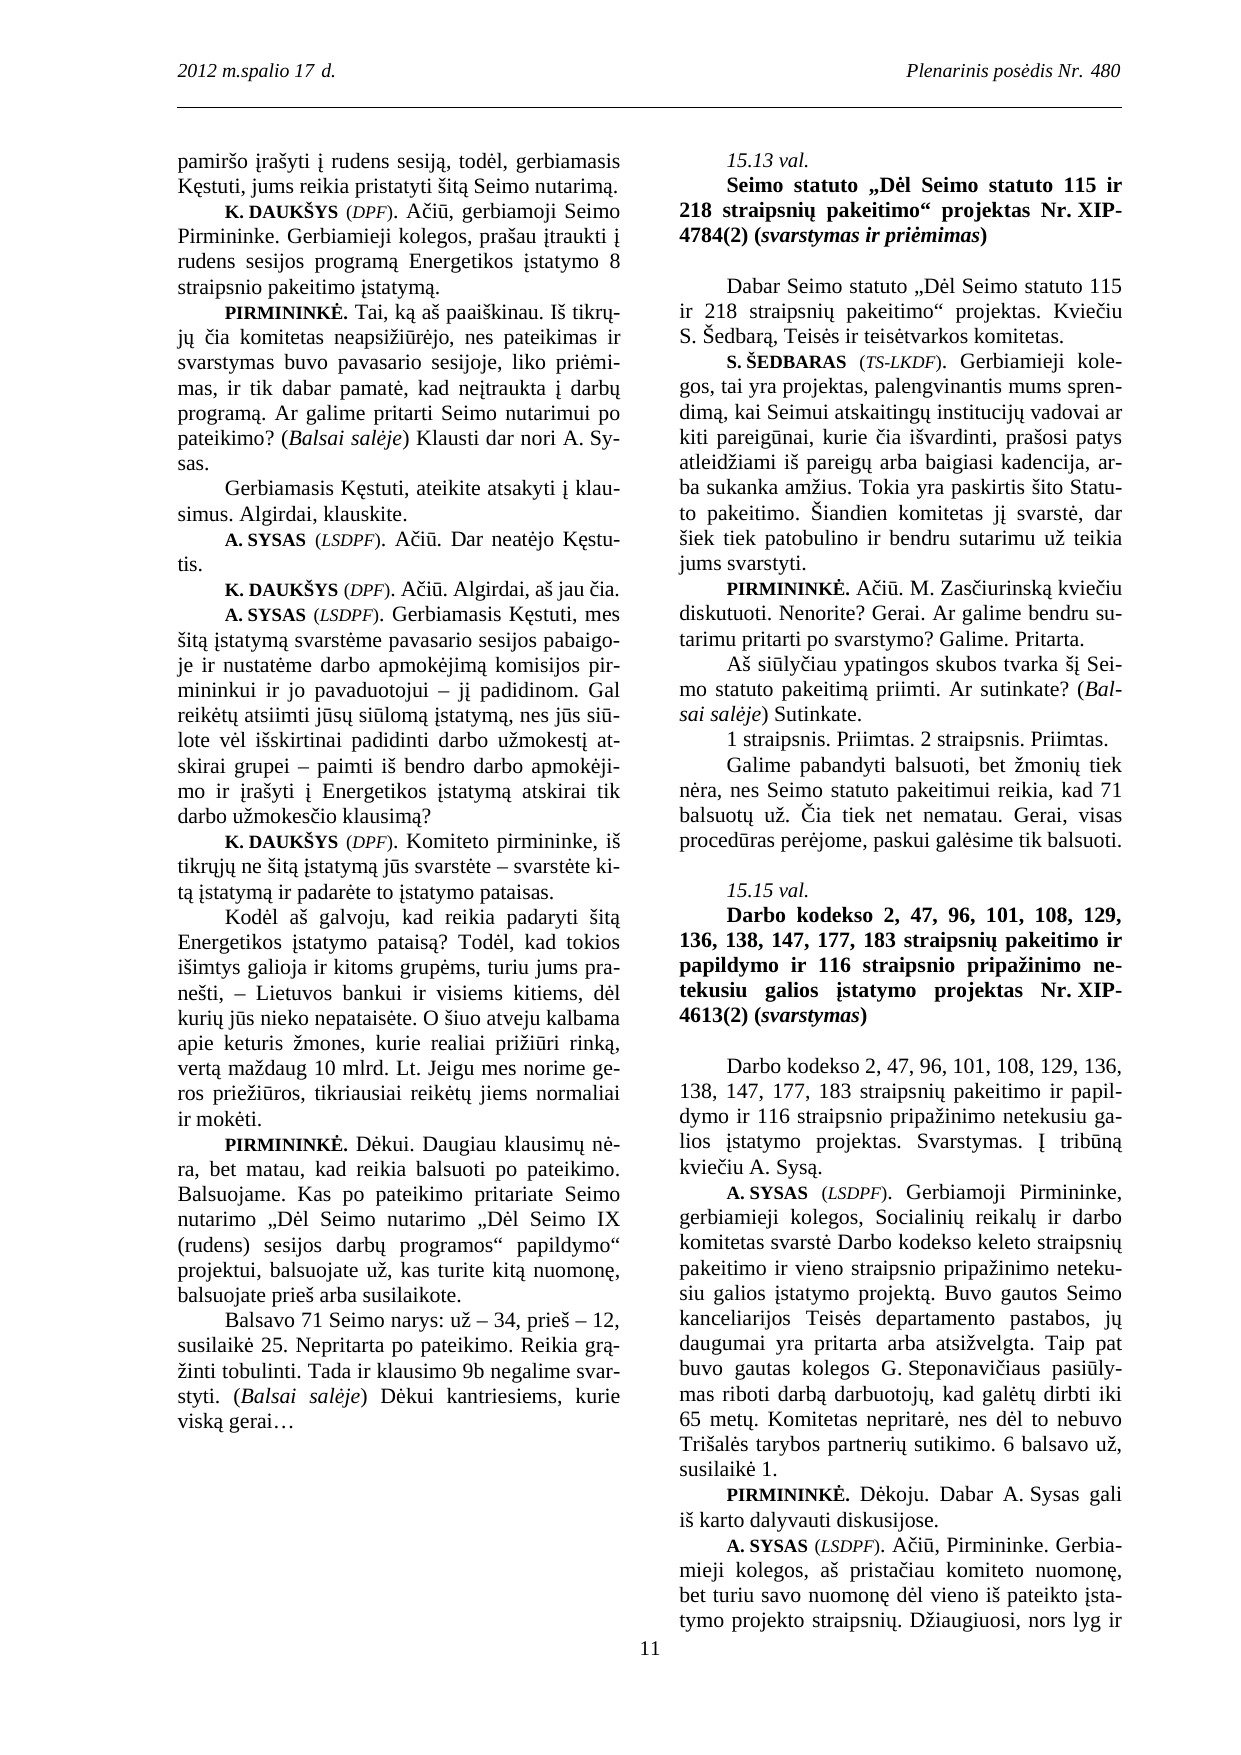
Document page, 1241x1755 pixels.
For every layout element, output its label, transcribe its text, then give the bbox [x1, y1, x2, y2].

text Dar­bo ko­dek­so 2, 47, 96, 101, 108, 129, 136, 138, 147, 177, 183 straips­nių pa­kei­ti­mo ir pa­pil­dy­mo ir 116 straips­nio pri­pa­ži­ni­mo ne­te­ku­siu ga­lios įsta­ty­mo pro­jek­tas. Svars­ty­mas. Į tri­bū­ną kvie­čiu A. Sy­są. [679, 1053, 1122, 1179]
text A. SYSAS (LSDPF). Ačiū. Dar ne­at­ėjo Kęs­tu­tis. [177, 526, 620, 576]
text pa­mir­šo įra­šy­ti į ru­dens se­si­ją, to­dėl, ger­bia­ma­sis Kęs­tu­ti, jums rei­kia pri­sta­ty­ti ši­tą Sei­mo nu­ta­ri­mą. [177, 148, 620, 198]
text A. SYSAS (LSDPF). Ger­bia­mo­ji Pir­mi­nin­ke, ger­bia­mie­ji ko­le­gos, So­cia­li­nių rei­ka­lų ir dar­bo ko­mi­te­tas svars­tė Dar­bo ko­dek­so ke­le­to straips­nių pa­kei­ti­mo ir vie­no straips­nio pri­pa­ži­ni­mo ne­te­ku­siu ga­lios įsta­ty­mo pro­jek­tą. Bu­vo gau­tos Sei­mo kan­ce­lia­ri­jos Tei­sės de­par­ta­men­to pa­sta­bos, jų dau­gu­mai yra pri­tar­ta ar­ba at­si­žvelg­ta. Taip pat bu­vo gau­tas ko­le­gos G. Ste­po­na­vi­čiaus pa­siū­ly­mas ri­bo­ti dar­bą dar­buo­to­jų, kad ga­lė­tų dirb­ti iki 65 me­tų. Ko­mi­te­tas ne­pri­ta­rė, nes dėl to ne­bu­vo Tri­ša­lės ta­ry­bos part­ne­rių su­ti­ki­mo. 6 bal­sa­vo už, su­si­lai­kė 1. [679, 1179, 1122, 1481]
text 15.15 val. [726, 878, 1122, 902]
text PIRMININKĖ. Dė­kui. Dau­giau klau­si­mų nė­ra, bet ma­tau, kad rei­kia bal­suo­ti po pa­tei­ki­mo. Bal­suo­ja­me. Kas po pa­tei­ki­mo pri­ta­ria­te Sei­mo nu­ta­ri­mo „Dėl Sei­mo nu­ta­ri­mo „Dėl Sei­mo IX (ru­dens) se­si­jos dar­bų pro­gra­mos“ pa­pil­dy­mo“ pro­jek­tui, bal­suo­ja­te už, kas tu­ri­te ki­tą nuo­mo­nę, bal­suo­ja­te prieš ar­ba su­si­lai­ko­te. [177, 1131, 620, 1307]
text K. DAUKŠYS (DPF). Ko­mi­te­to pir­mi­nin­ke, iš tik­rų­jų ne ši­tą įsta­ty­mą jūs svars­tė­te – svars­tė­te ki­tą įsta­ty­mą ir pa­da­rė­te to įsta­ty­mo pa­tai­sas. [177, 828, 620, 904]
text PIRMININKĖ. Tai, ką aš pa­aiš­ki­nau. Iš tik­rų­jų čia ko­mi­te­tas ne­ap­si­žiū­rė­jo, nes pa­tei­ki­mas ir svar­­sty­mas bu­vo pa­va­sa­rio se­si­jo­je, li­ko pri­ėmi­mas, ir tik da­bar pa­ma­tė, kad ne­įtrauk­ta į dar­bų pro­gra­mą. Ar ga­li­me pri­tar­ti Sei­mo nu­ta­ri­mui po pa­tei­ki­mo? (Bal­sai sa­lė­je) Klaus­ti dar no­ri A. Sy­sas. [177, 299, 620, 475]
text Ga­li­me pa­ban­dy­ti bal­suo­ti, bet žmo­nių tiek nė­ra, nes Sei­mo sta­tu­to pa­kei­ti­mui rei­kia, kad 71 bal­suo­tų už. Čia tiek net ne­ma­tau. Ge­rai, vi­sas pro­ce­dū­ras per­ėjo­me, pas­kui ga­lė­si­me tik bal­suo­ti. [679, 752, 1122, 852]
text Ger­bia­ma­sis Kęs­tu­ti, at­ei­ki­te at­sa­ky­ti į klau­si­mus. Al­gir­dai, klaus­ki­te. [177, 475, 620, 526]
text S. ŠEDBARAS (TS-LKDF). Ger­bia­mie­ji ko­le­gos, tai yra pro­jek­tas, pa­leng­vi­nan­tis mums spren­di­mą, kai Sei­mui at­skai­tin­gų ins­ti­tu­ci­jų va­do­vai ar ki­ti pa­rei­gū­nai, ku­rie čia iš­var­din­ti, pra­šo­si pa­tys at­lei­džia­mi iš pa­rei­gų ar­ba bai­gia­si ka­den­ci­ja, ar­ba su­kan­ka am­žius. To­kia yra pa­skir­tis ši­to Sta­tu­to pa­kei­ti­mo. Šian­dien ko­mi­te­tas jį svars­tė, dar šiek tiek pa­to­bu­li­no ir ben­dru su­ta­ri­mu už tei­kia jums svars­ty­ti. [679, 348, 1122, 575]
text Da­bar Sei­mo sta­tu­to „Dėl Sei­mo sta­tu­to 115 ir 218 straips­nių pa­kei­ti­mo“ pro­jek­tas. Kvie­čiu S. Šed­ba­rą, Tei­sės ir tei­sėt­var­kos ko­mi­te­tas. [679, 273, 1122, 348]
text Dar­bo ko­dek­so 2, 47, 96, 101, 108, 129, 136, 138, 147, 177, 183 straips­nių pa­kei­ti­mo ir pa­pil­dy­mo ir 116 straips­nio pri­pa­ži­ni­mo ne­teku­siu ga­lios įsta­ty­mo pro­jek­tas Nr. XIP-4613(2) (svars­ty­mas) [679, 902, 1122, 1028]
text K. DAUKŠYS (DPF). Ačiū. Al­gir­dai, aš jau čia. [177, 576, 620, 601]
text 15.13 val. [726, 148, 1122, 172]
text A. SYSAS (LSDPF). Ačiū, Pir­mi­nin­ke. Ger­bia­mie­ji ko­le­gos, aš pri­sta­čiau ko­mi­te­to nuo­mo­nę, bet tu­riu sa­vo nuo­mo­nę dėl vie­no iš pa­teik­to įsta­ty­mo pro­jek­to straips­nių. Džiau­giuo­si, nors lyg ir [679, 1532, 1122, 1633]
text 1 straips­nis. Pri­im­tas. 2 straips­nis. Pri­im­tas. [679, 726, 1122, 752]
text Bal­sa­vo 71 Sei­mo na­rys: už – 34, prieš – 12, su­si­lai­kė 25. Ne­pri­tar­ta po pa­tei­ki­mo. Rei­kia grą­žin­ti to­bu­lin­ti. Ta­da ir klau­si­mo 9b ne­ga­li­me svar­s­ty­ti. (Bal­sai sa­lė­je) Dė­kui kan­trie­siems, ku­rie vis­ką ge­rai… [177, 1307, 620, 1433]
text Sei­mo sta­tu­to „Dėl Sei­mo sta­tu­to 115 ir 218 straips­nių pa­kei­ti­mo“ pro­jek­tas Nr. XIP-4784(2) (svars­ty­mas ir pri­ėmi­mas) [679, 172, 1122, 247]
text K. DAUKŠYS (DPF). Ačiū, ger­bia­mo­ji Sei­mo Pir­mi­nin­ke. Ger­bia­mie­ji ko­le­gos, pra­šau įtrauk­ti į ru­dens se­si­jos pro­gra­mą Ener­ge­ti­kos įsta­ty­mo 8 straips­nio pa­kei­ti­mo įsta­ty­mą. [177, 198, 620, 299]
text PIRMININKĖ. Dė­ko­ju. Da­bar A. Sy­sas ga­li iš kar­to da­ly­vau­ti dis­ku­si­jo­se. [679, 1481, 1122, 1532]
text Aš siū­ly­čiau ypa­tin­gos sku­bos tvar­ka šį Sei­mo sta­tu­to pa­kei­ti­mą pri­im­ti. Ar su­tin­ka­te? (Bal­sai sa­lė­je) Su­tin­ka­te. [679, 651, 1122, 726]
text PIRMININKĖ. Ačiū. M. Zas­čiu­rins­ką kvie­čiu dis­ku­tuo­ti. Ne­no­ri­te? Ge­rai. Ar ga­li­me ben­dru su­ta­ri­mu pri­tar­ti po svars­ty­mo? Ga­li­me. Pri­tar­ta. [679, 575, 1122, 651]
text A. SYSAS (LSDPF). Ger­bia­ma­sis Kęs­tu­ti, mes ši­tą įsta­ty­mą svars­tė­me pa­va­sa­rio se­si­jos pa­bai­go­je ir nu­sta­tė­me dar­bo ap­mo­kė­ji­mą ko­mi­si­jos pir­mi­nin­kui ir jo pa­va­duo­to­jui – jį pa­di­di­nom. Gal rei­kė­tų at­si­im­ti jū­sų siū­lo­mą įsta­ty­mą, nes jūs siū­lo­te vėl iš­skir­ti­nai pa­di­din­ti dar­bo už­mo­kes­tį at­ski­rai gru­pei – pa­im­ti iš ben­dro dar­bo ap­mo­kė­ji­mo ir įra­šy­ti į Ener­ge­ti­kos įsta­ty­mą at­ski­rai tik dar­bo už­mo­kes­čio klau­si­mą? [177, 601, 620, 828]
text Ko­dėl aš gal­vo­ju, kad rei­kia pa­da­ry­ti ši­tą Ener­ge­ti­kos įsta­ty­mo pa­tai­są? To­dėl, kad to­kios iš­im­tys ga­lio­ja ir ki­toms gru­pėms, tu­riu jums pra­neš­ti, – Lie­tu­vos ban­kui ir vi­siems ki­tiems, dėl ku­rių jūs nie­ko ne­pa­tai­sė­te. O šiuo at­ve­ju kal­ba­ma apie ke­tu­ris žmo­nes, ku­rie re­a­liai pri­žiū­ri rin­ką, ver­tą maž­daug 10 mlrd. Lt. Jei­gu mes no­ri­me ge­ros prie­žiū­ros, tik­riau­siai rei­kė­tų jiems nor­ma­liai ir mo­kė­ti. [177, 904, 620, 1131]
